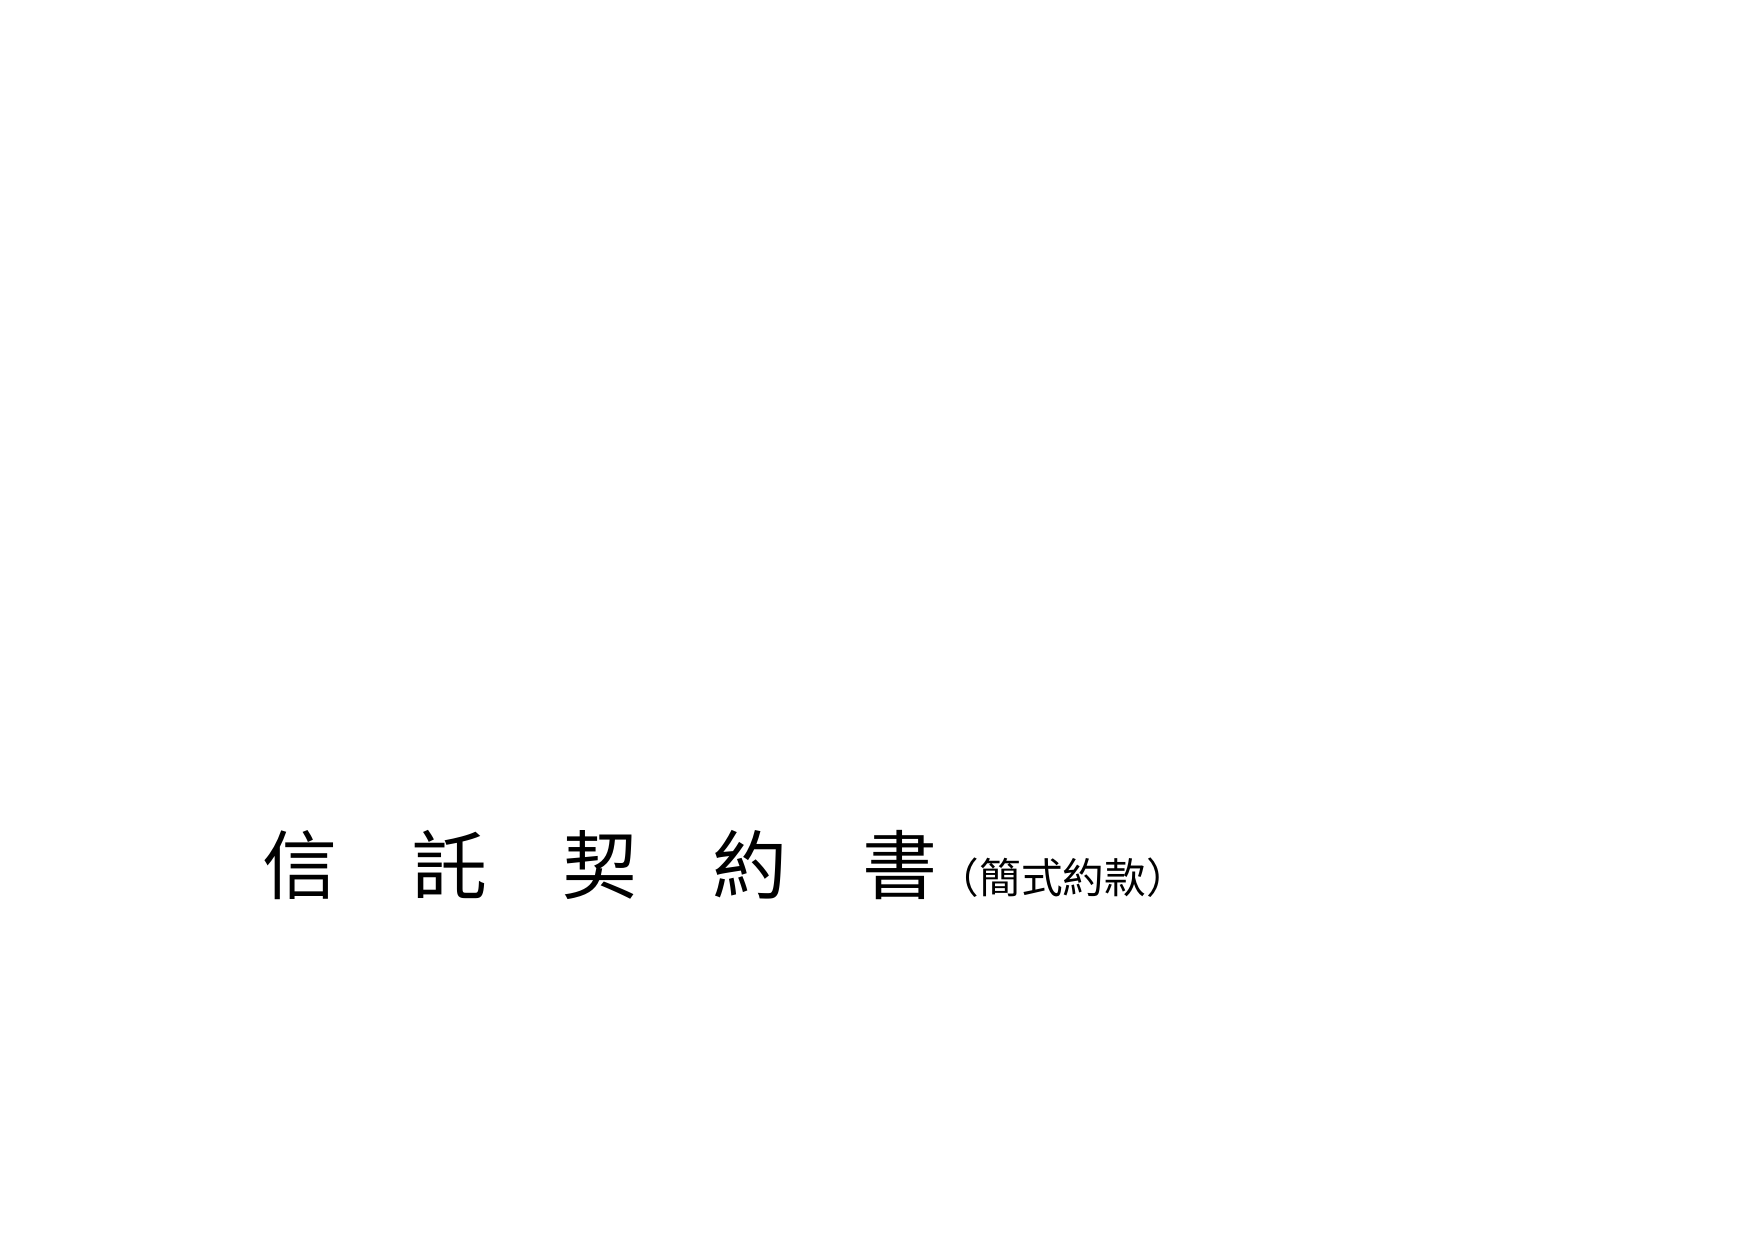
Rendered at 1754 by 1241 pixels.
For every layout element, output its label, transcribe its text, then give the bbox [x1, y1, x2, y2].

text 信 託 契 約 書（簡式約款） [150, 788, 1604, 913]
